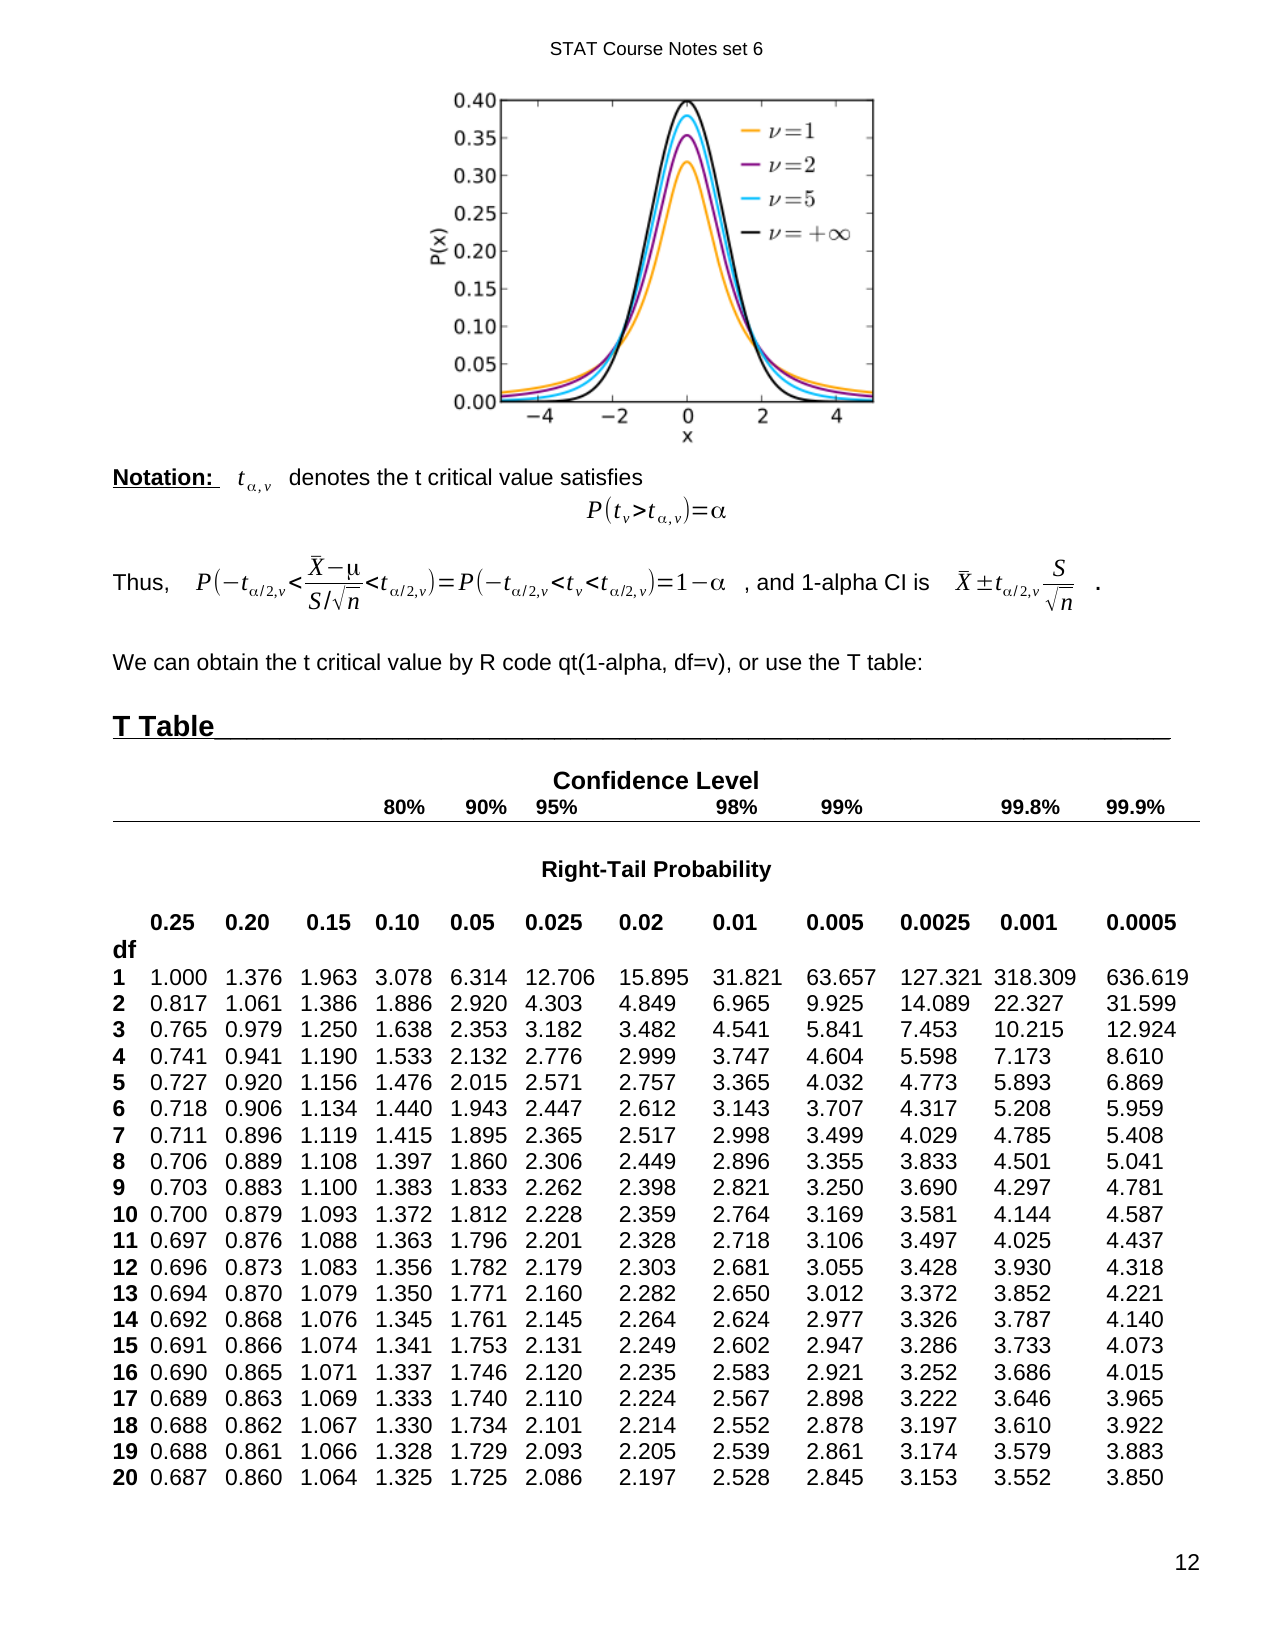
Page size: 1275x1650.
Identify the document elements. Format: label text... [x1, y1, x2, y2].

text Notation: denotes the t critical value satisfies [112, 463, 1200, 495]
text Thus, , and 1-alpha CI is . [112, 553, 1200, 615]
text 11 0.697 0.876 1.088 1.363 1.796 2.201 2.328 2.718 3.106 3.497 4.025 4.437 [112, 1227, 1241, 1253]
text 12 0.696 0.873 1.083 1.356 1.782 2.179 2.303 2.681 3.055 3.428 3.930 4.318 [112, 1253, 1241, 1280]
text 80% 90% 95% 98% 99% 99.8% 99.9% [112, 794, 1200, 822]
text 18 0.688 0.862 1.067 1.330 1.734 2.101 2.214 2.552 2.878 3.197 3.610 3.922 [112, 1412, 1241, 1438]
text 15 0.691 0.866 1.074 1.341 1.753 2.131 2.249 2.602 2.947 3.286 3.733 4.073 [112, 1332, 1241, 1359]
text 0.25 0.20 0.15 0.10 0.05 0.025 0.02 0.01 0.005 0.0025 0.001 0.0005 [112, 908, 1241, 935]
text 9 0.703 0.883 1.100 1.383 1.833 2.262 2.398 2.821 3.250 3.690 4.297 4.781 [112, 1174, 1241, 1201]
text 20 0.687 0.860 1.064 1.325 1.725 2.086 2.197 2.528 2.845 3.153 3.552 3.850 [112, 1464, 1241, 1491]
text 2 0.817 1.061 1.386 1.886 2.920 4.303 4.849 6.965 9.925 14.089 22.327 31.599 [112, 990, 1241, 1016]
text 13 0.694 0.870 1.079 1.350 1.771 2.160 2.282 2.650 3.012 3.372 3.852 4.221 [112, 1280, 1241, 1306]
picture [421, 74, 892, 451]
text 1 1.000 1.376 1.963 3.078 6.314 12.706 15.895 31.821 63.657 127.321 318.309 636.619 [112, 963, 1241, 990]
text Confidence Level [112, 766, 1200, 794]
text 14 0.692 0.868 1.076 1.345 1.761 2.145 2.264 2.624 2.977 3.326 3.787 4.140 [112, 1306, 1241, 1332]
text 16 0.690 0.865 1.071 1.337 1.746 2.120 2.235 2.583 2.921 3.252 3.686 4.015 [112, 1359, 1241, 1385]
text 10 0.700 0.879 1.093 1.372 1.812 2.228 2.359 2.764 3.169 3.581 4.144 4.587 [112, 1201, 1241, 1227]
text 5 0.727 0.920 1.156 1.476 2.015 2.571 2.757 3.365 4.032 4.773 5.893 6.869 [112, 1069, 1241, 1095]
text 19 0.688 0.861 1.066 1.328 1.729 2.093 2.205 2.539 2.861 3.174 3.579 3.883 [112, 1438, 1241, 1464]
text 8 0.706 0.889 1.108 1.397 1.860 2.306 2.449 2.896 3.355 3.833 4.501 5.041 [112, 1148, 1241, 1174]
text We can obtain the t critical value by R code qt(1-alpha, df=v), or use the T table: [112, 649, 1200, 675]
text T Table___________________________________________________________ [112, 709, 1200, 742]
text df [112, 935, 1241, 963]
text 17 0.689 0.863 1.069 1.333 1.740 2.110 2.224 2.567 2.898 3.222 3.646 3.965 [112, 1385, 1241, 1412]
text 6 0.718 0.906 1.134 1.440 1.943 2.447 2.612 3.143 3.707 4.317 5.208 5.959 [112, 1095, 1241, 1122]
text Right-Tail Probability [112, 856, 1200, 882]
text 4 0.741 0.941 1.190 1.533 2.132 2.776 2.999 3.747 4.604 5.598 7.173 8.610 [112, 1043, 1241, 1069]
text 3 0.765 0.979 1.250 1.638 2.353 3.182 3.482 4.541 5.841 7.453 10.215 12.924 [112, 1016, 1241, 1043]
text 7 0.711 0.896 1.119 1.415 1.895 2.365 2.517 2.998 3.499 4.029 4.785 5.408 [112, 1122, 1241, 1148]
